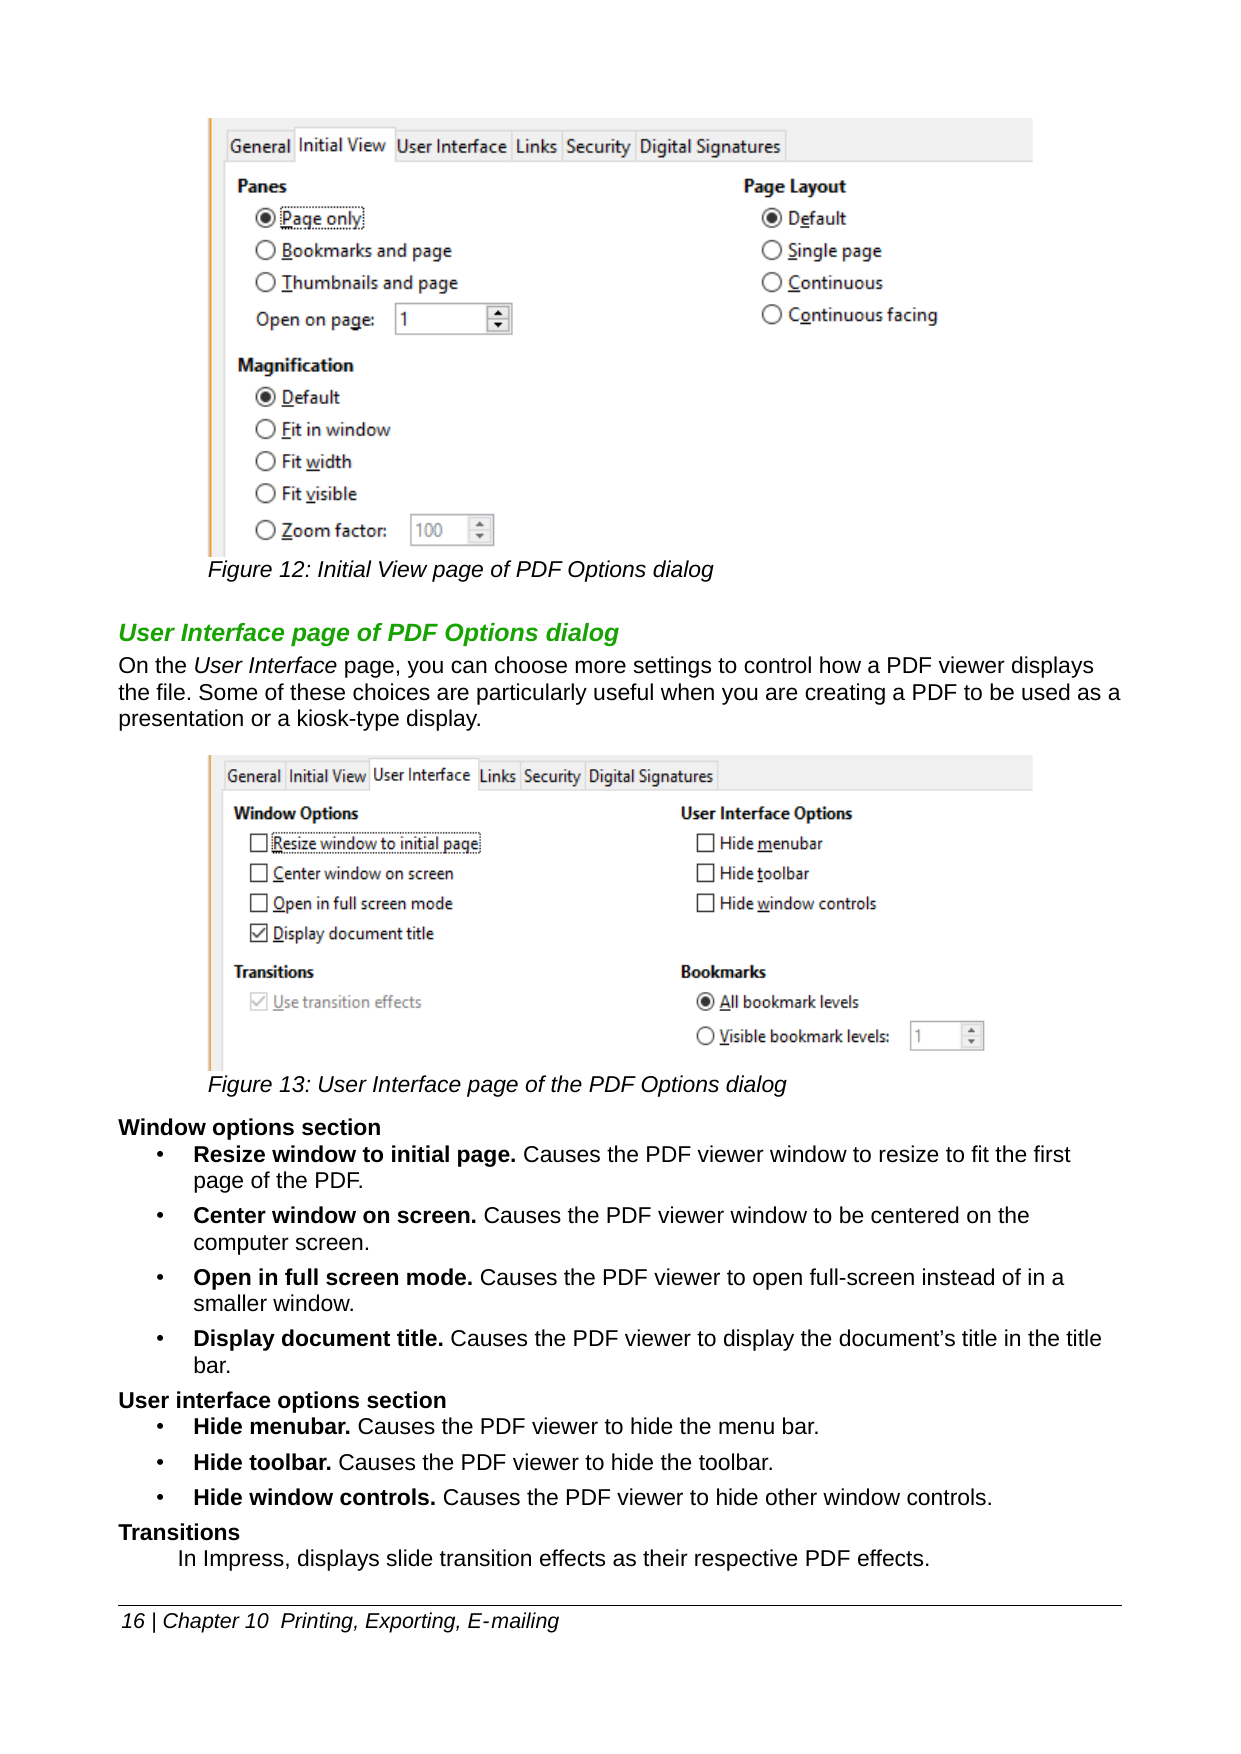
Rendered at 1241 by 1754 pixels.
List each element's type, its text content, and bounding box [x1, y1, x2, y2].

text User interface options section [118, 1387, 1122, 1413]
text In Impress, displays slide transition effects as their respective PDF effects. [177, 1545, 1122, 1572]
picture [207, 755, 1033, 1071]
text On the User Interface page, you can choose more settings to control how a PDF viewer displays the file. Some of these choices are particularly useful when you are creating a PDF to be used as a presentation or a kiosk-type display. [118, 652, 1122, 731]
list Hide toolbar. Causes the PDF viewer to hide the toolbar. [156, 1448, 1122, 1475]
list Hide window controls. Causes the PDF viewer to hide other window controls. [156, 1484, 1122, 1510]
text Transitions [118, 1519, 1122, 1545]
text Figure 13: User Interface page of the PDF Options dialog [208, 1071, 1033, 1097]
text Figure 12: Initial View page of PDF Options dialog [208, 557, 1033, 582]
list Resize window to initial page. Causes the PDF viewer window to resize to fit the first page of the PDF. [156, 1141, 1122, 1193]
picture [207, 118, 1033, 557]
list Hide menubar. Causes the PDF viewer to hide the menu bar. [156, 1413, 1122, 1439]
list Open in full screen mode. Causes the PDF viewer to open full-screen instead of in a smaller window. [156, 1264, 1122, 1316]
text Window options section [118, 1114, 1122, 1141]
subtitle User Interface page of PDF Options dialog [118, 618, 1122, 646]
list Display document title. Causes the PDF viewer to display the document’s title in the title bar. [156, 1325, 1122, 1378]
list Center window on screen. Causes the PDF viewer window to be centered on the computer screen. [156, 1202, 1122, 1255]
